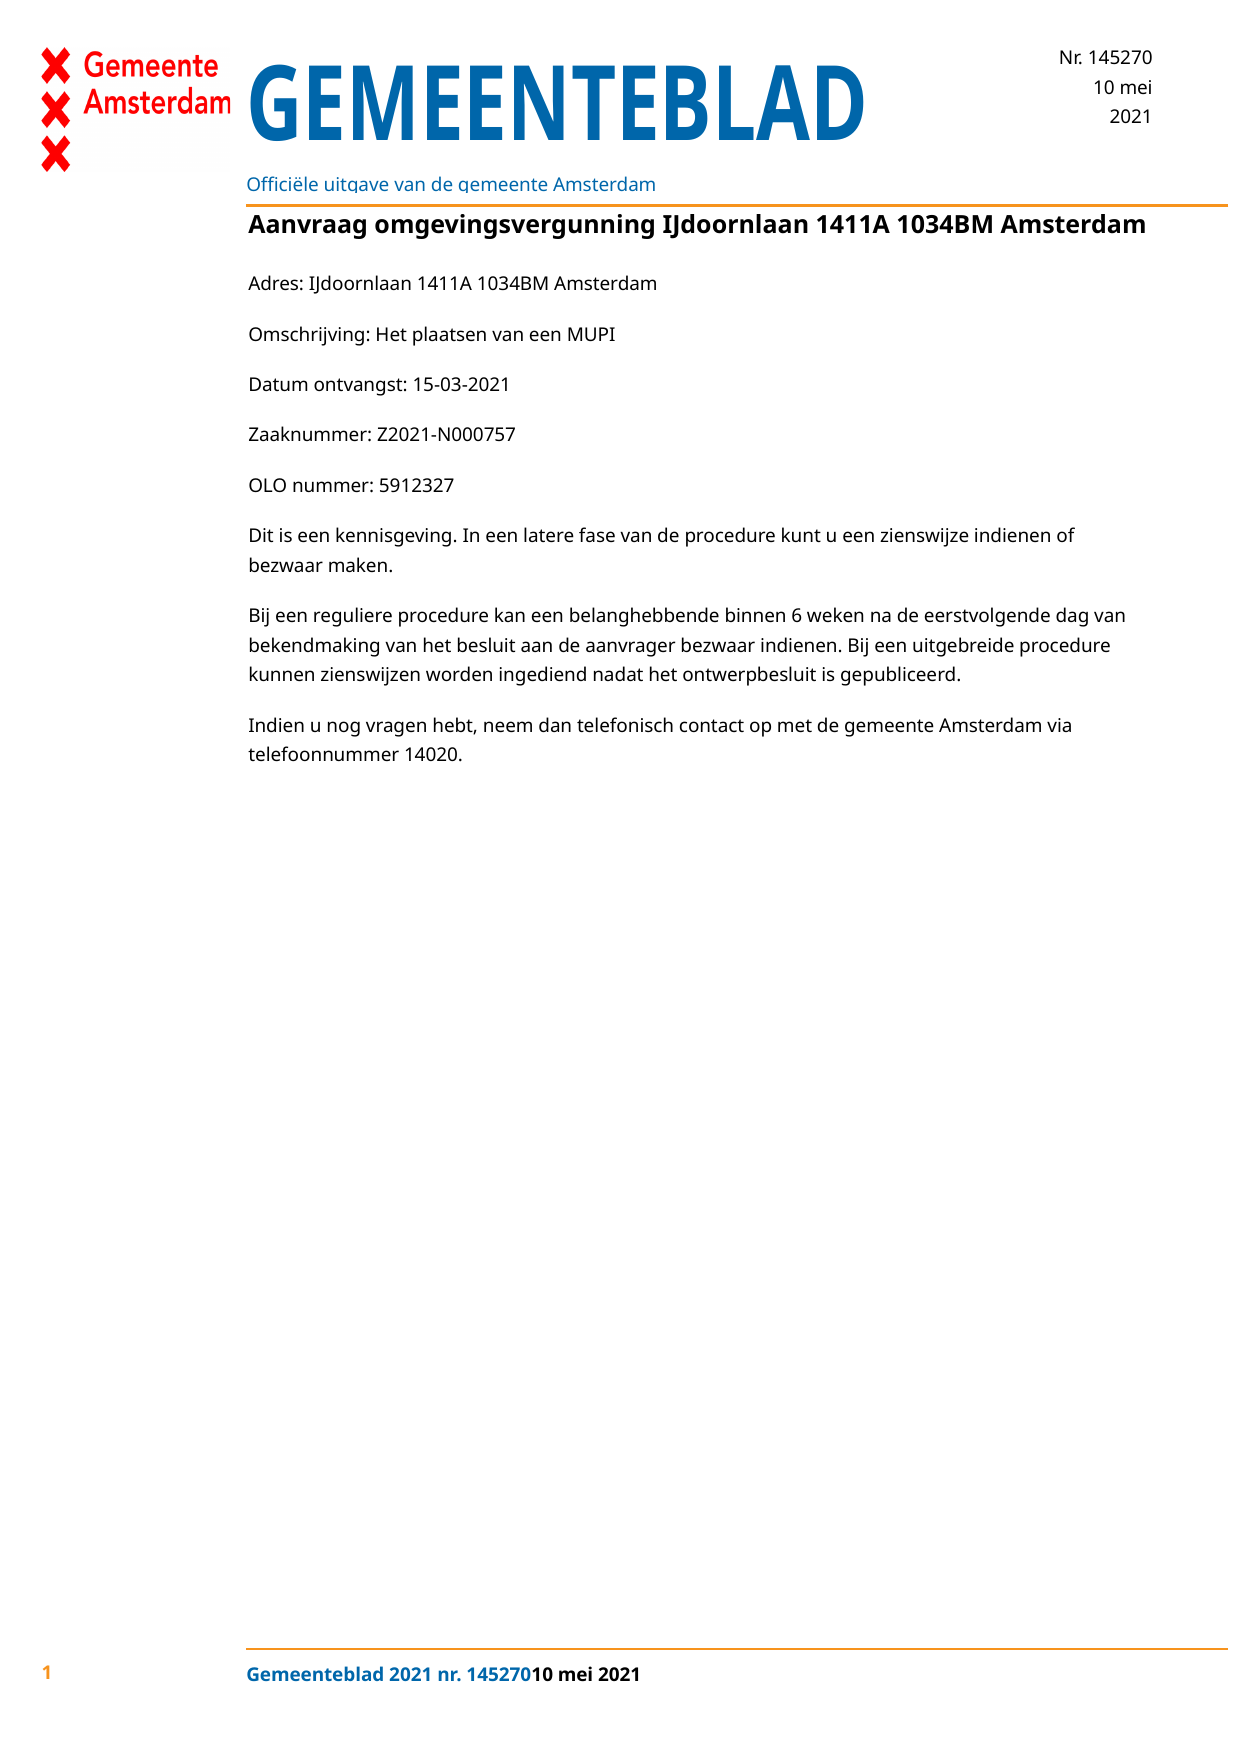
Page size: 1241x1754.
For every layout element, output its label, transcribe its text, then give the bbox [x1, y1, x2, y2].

text Aanvraag omgevingsvergunning IJdoornlaan 1411A 1034BM Amsterdam [248, 207, 1152, 241]
text Indien u nog vragen hebt, neem dan telefonisch contact op met de gemeente Amsterdam via telefoonnummer 14020. [248, 712, 1152, 767]
text Datum ontvangst: 15-03-2021 [248, 371, 1152, 397]
text Bij een reguliere procedure kan een belanghebbende binnen 6 weken na de eerstvolgende dag van bekendmaking van het besluit aan de aanvrager bezwaar indienen. Bij een uitgebreide procedure kunnen zienswijzen worden ingediend nadat het ontwerpbesluit is gepubliceerd. [248, 602, 1152, 687]
text OLO nummer: 5912327 [248, 472, 1152, 498]
text Omschrijving: Het plaatsen van een MUPI [248, 321, 1152, 346]
text Dit is een kennisgeving. In een latere fase van de procedure kunt u een zienswijze indienen of bezwaar maken. [248, 522, 1152, 578]
text Adres: IJdoornlaan 1411A 1034BM Amsterdam [248, 270, 1152, 296]
picture [41, 47, 231, 172]
text Zaaknummer: Z2021-N000757 [248, 422, 1152, 447]
